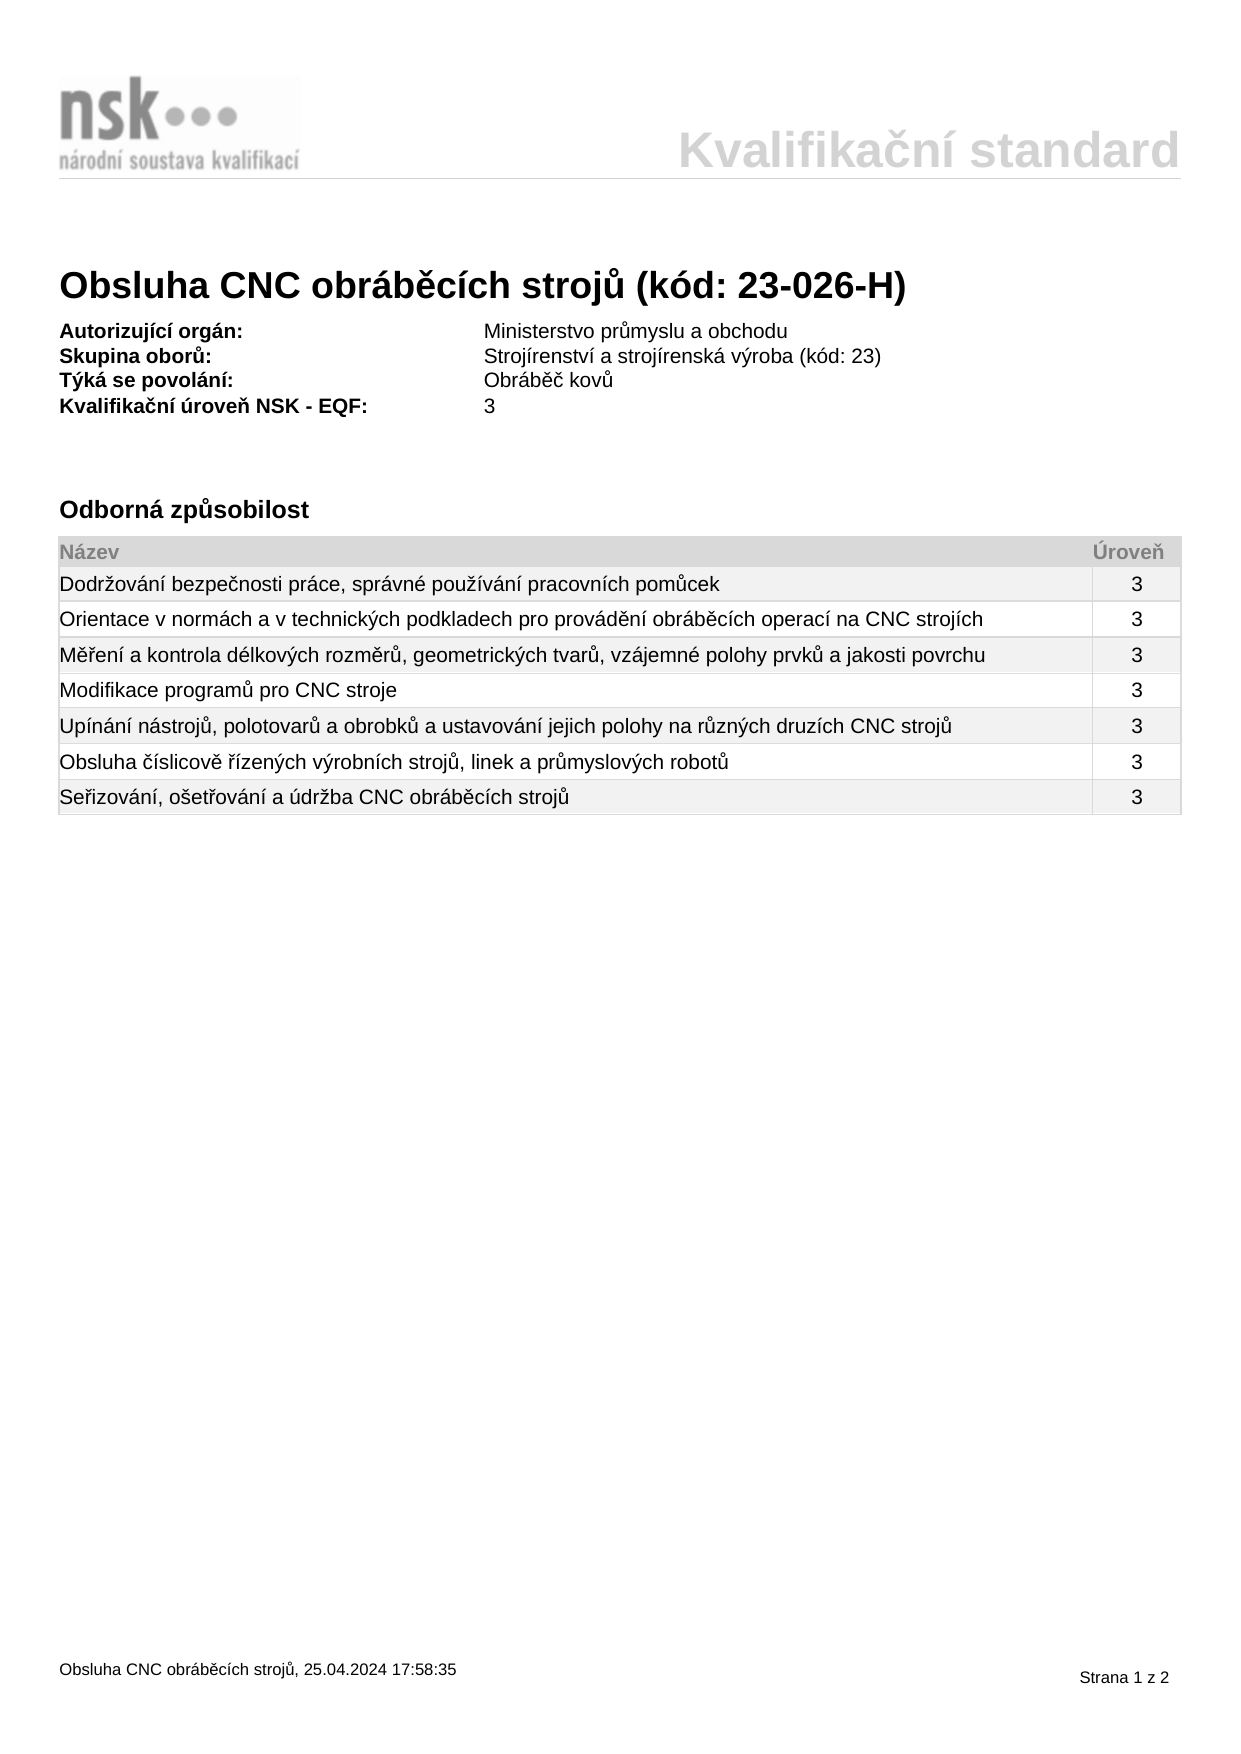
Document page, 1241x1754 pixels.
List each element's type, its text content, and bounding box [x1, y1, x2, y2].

table_cell 3 [484, 394, 1181, 417]
table_cell [1169, 1660, 1181, 1696]
table_cell Úroveň [1093, 537, 1180, 566]
table_cell [620, 307, 626, 319]
picture [58, 59, 621, 172]
table_cell [626, 1114, 862, 1386]
table_cell Odborná způsobilost [59, 489, 1181, 524]
table_cell Seřizování, ošetřování a údržba CNC obráběcích strojů [60, 780, 1092, 813]
table_cell Obsluha CNC obráběcích strojů (kód: 23-026-H) [59, 224, 1181, 307]
table_cell Modifikace programů pro CNC stroje [60, 674, 1092, 707]
table_header [621, 59, 626, 172]
table_cell [1093, 196, 1169, 224]
table_cell [484, 524, 620, 536]
table_cell [626, 196, 862, 224]
table_cell [484, 418, 620, 489]
table_cell Týká se povolání: [59, 368, 483, 392]
table_cell [862, 307, 1093, 319]
table_cell Upínání nástrojů, polotovarů a obrobků a ustavování jejich polohy na různých druzích CNC strojů [60, 708, 1092, 743]
table_cell [1093, 524, 1169, 536]
table_cell [484, 172, 620, 178]
table_cell [620, 815, 626, 1113]
table_cell [59, 307, 483, 319]
table_cell [626, 1386, 862, 1659]
table_cell [59, 1386, 483, 1659]
table_cell [1169, 307, 1181, 319]
table_cell [862, 418, 1093, 489]
table_cell [59, 196, 483, 224]
table_cell [1093, 815, 1169, 1113]
table_cell [1093, 1386, 1169, 1659]
table_cell 3 [1093, 602, 1180, 636]
table_cell [626, 815, 862, 1113]
table_cell Obsluha CNC obráběcích strojů, 25.04.2024 17:58:35 [59, 1660, 862, 1696]
table_cell Autorizující orgán: [59, 319, 483, 343]
table_cell [484, 307, 620, 319]
table_cell Strana 1 z 2 [862, 1660, 1169, 1696]
table_cell [862, 1114, 1093, 1386]
table_cell [862, 1386, 1093, 1659]
table_cell Obráběč kovů [484, 368, 1181, 393]
table_cell [1169, 1386, 1181, 1659]
table_cell [1093, 418, 1169, 489]
table_cell [59, 815, 483, 1113]
table_cell [620, 196, 626, 224]
table_cell [1169, 196, 1181, 224]
table_cell 3 [1093, 567, 1180, 600]
table_cell [59, 1114, 483, 1386]
table_cell Ministerstvo průmyslu a obchodu [484, 319, 1181, 344]
table_cell Název [60, 537, 1092, 566]
table_cell [620, 418, 626, 489]
table_cell [59, 524, 483, 536]
table_cell [484, 1114, 620, 1386]
table_cell [862, 815, 1093, 1113]
table_cell [59, 172, 483, 178]
table_cell [1093, 307, 1169, 319]
table_cell [1169, 418, 1181, 489]
table_cell [1093, 1114, 1169, 1386]
table_cell [626, 418, 862, 489]
table_cell Orientace v normách a v technických podkladech pro provádění obráběcích operací na CNC strojích [60, 602, 1092, 636]
table_cell [626, 524, 862, 536]
table_cell [1169, 815, 1181, 1113]
table_header Kvalifikační standard [626, 59, 1181, 178]
table_cell [1169, 1114, 1181, 1386]
table_cell 3 [1093, 674, 1180, 707]
table_cell [484, 815, 620, 1113]
table_cell Kvalifikační úroveň NSK - EQF: [59, 394, 483, 417]
table_cell Měření a kontrola délkových rozměrů, geometrických tvarů, vzájemné polohy prvků a jakosti povrchu [60, 638, 1092, 672]
table_cell [484, 1386, 620, 1659]
table_cell 3 [1093, 708, 1180, 743]
table_cell Skupina oborů: [59, 344, 483, 368]
table_cell 3 [1093, 744, 1180, 779]
table_cell [620, 1386, 626, 1659]
table_cell [862, 196, 1093, 224]
table_cell [862, 524, 1093, 536]
table_cell [59, 418, 483, 489]
table_cell [1169, 524, 1181, 536]
table_cell [620, 1114, 626, 1386]
table_cell 3 [1093, 780, 1180, 813]
table_cell [59, 179, 1181, 196]
table_cell [626, 307, 862, 319]
table_cell Dodržování bezpečnosti práce, správné používání pracovních pomůcek [60, 567, 1092, 600]
table_cell Obsluha číslicově řízených výrobních strojů, linek a průmyslových robotů [60, 744, 1092, 779]
table_cell 3 [1093, 638, 1180, 672]
table_cell Strojírenství a strojírenská výroba (kód: 23) [484, 344, 1181, 368]
table_cell [484, 196, 620, 224]
table_cell [620, 524, 626, 536]
